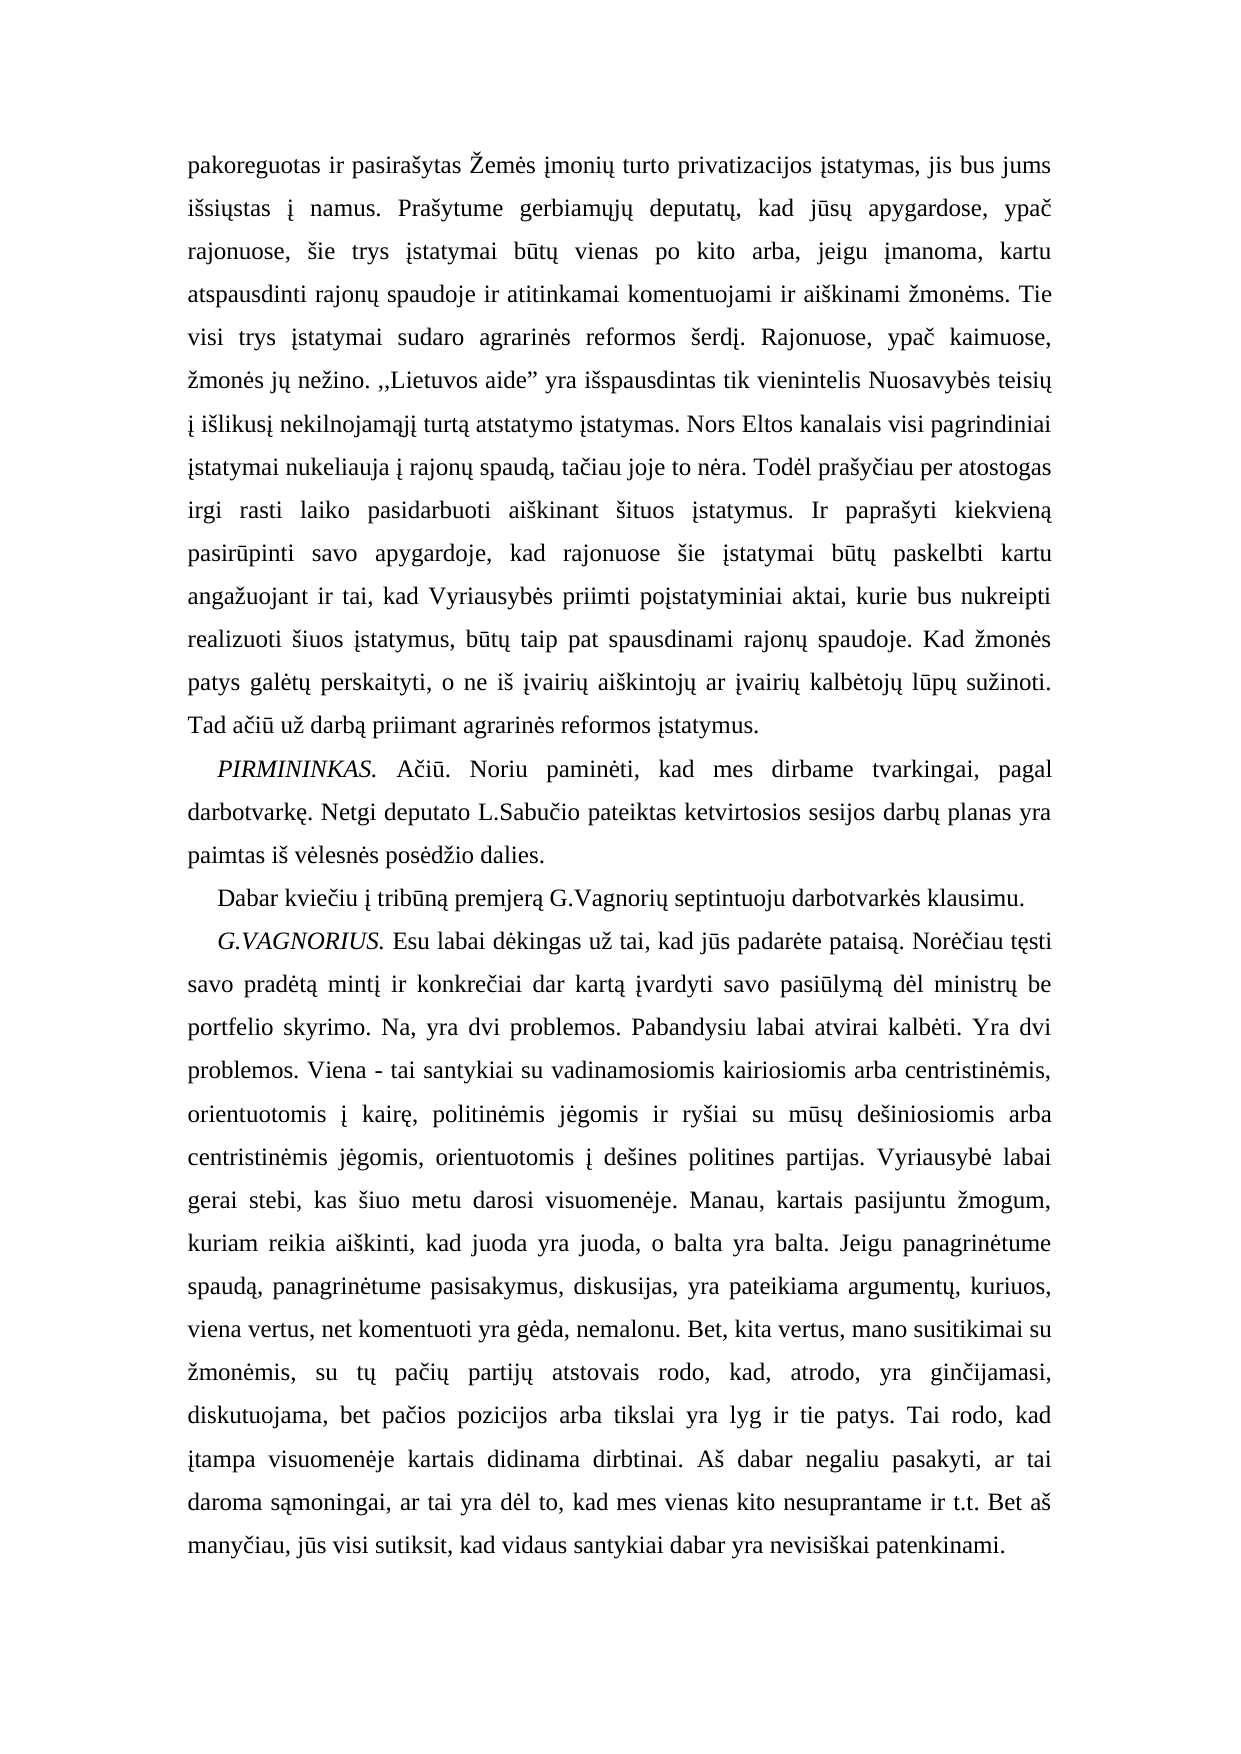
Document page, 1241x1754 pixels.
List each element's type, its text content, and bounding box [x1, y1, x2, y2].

text PIRMININKAS. Ačiū. Noriu paminėti, kad mes dirbame tvarkingai, pagal darbotvarkę. Netgi deputato L.Sabučio pateiktas ketvirtosios sesijos darbų planas yra paimtas iš vėlesnės posėdžio dalies. [187, 754, 1053, 869]
text G.VAGNORIUS. Esu labai dėkingas už tai, kad jūs padarėte pataisą. Norėčiau tęsti savo pradėtą mintį ir konkrečiai dar kartą įvardyti savo pasiūlymą dėl ministrų be portfelio skyrimo. Na, yra dvi problemos. Pabandysiu labai atvirai kalbėti. Yra dvi problemos. Viena - tai santykiai su vadinamosiomis kairiosiomis arba centristinėmis, orientuotomis į kairę, politinėmis jėgomis ir ryšiai su mūsų dešiniosiomis arba centristinėmis jėgomis, orientuotomis į dešines politines partijas. Vyriausybė labai gerai stebi, kas šiuo metu darosi visuomenėje. Manau, kartais pasijuntu žmogum, kuriam reikia aiškinti, kad juoda yra juoda, o balta yra balta. Jeigu panagrinėtume spaudą, panagrinėtume pasisakymus, diskusijas, yra pateikiama argumentų, kuriuos, viena vertus, net komentuoti yra gėda, nemalonu. Bet, kita vertus, mano susitikimai su žmonėmis, su tų pačių partijų atstovais rodo, kad, atrodo, yra ginčijamasi, diskutuojama, bet pačios pozicijos arba tikslai yra lyg ir tie patys. Tai rodo, kad įtampa visuomenėje kartais didinama dirbtinai. Aš dabar negaliu pasakyti, ar tai daroma sąmoningai, ar tai yra dėl to, kad mes vienas kito nesuprantame ir t.t. Bet aš manyčiau, jūs visi sutiksit, kad vidaus santykiai dabar yra nevisiškai patenkinami. [187, 926, 1053, 1559]
text Dabar kviečiu į tribūną premjerą G.Vagnorių septintuoju darbotvarkės klausimu. [187, 883, 1053, 912]
text pakoreguotas ir pasirašytas Žemės įmonių turto privatizacijos įstatymas, jis bus jums išsiųstas į namus. Prašytume gerbiamųjų deputatų, kad jūsų apygardose, ypač rajonuose, šie trys įstatymai būtų vienas po kito arba, jeigu įmanoma, kartu atspausdinti rajonų spaudoje ir atitinkamai komentuojami ir aiškinami žmonėms. Tie visi trys įstatymai sudaro agrarinės reformos šerdį. Rajonuose, ypač kaimuose, žmonės jų nežino. ,,Lietuvos aide” yra išspausdintas tik vienintelis Nuosavybės teisių į išlikusį nekilnojamąjį turtą atstatymo įstatymas. Nors Eltos kanalais visi pagrindiniai įstatymai nukeliauja į rajonų spaudą, tačiau joje to nėra. Todėl prašyčiau per atostogas irgi rasti laiko pasidarbuoti aiškinant šituos įstatymus. Ir paprašyti kiekvieną pasirūpinti savo apygardoje, kad rajonuose šie įstatymai būtų paskelbti kartu angažuojant ir tai, kad Vyriausybės priimti poįstatyminiai aktai, kurie bus nukreipti realizuoti šiuos įstatymus, būtų taip pat spausdinami rajonų spaudoje. Kad žmonės patys galėtų perskaityti, o ne iš įvairių aiškintojų ar įvairių kalbėtojų lūpų sužinoti. Tad ačiū už darbą priimant agrarinės reformos įstatymus. [187, 150, 1053, 739]
